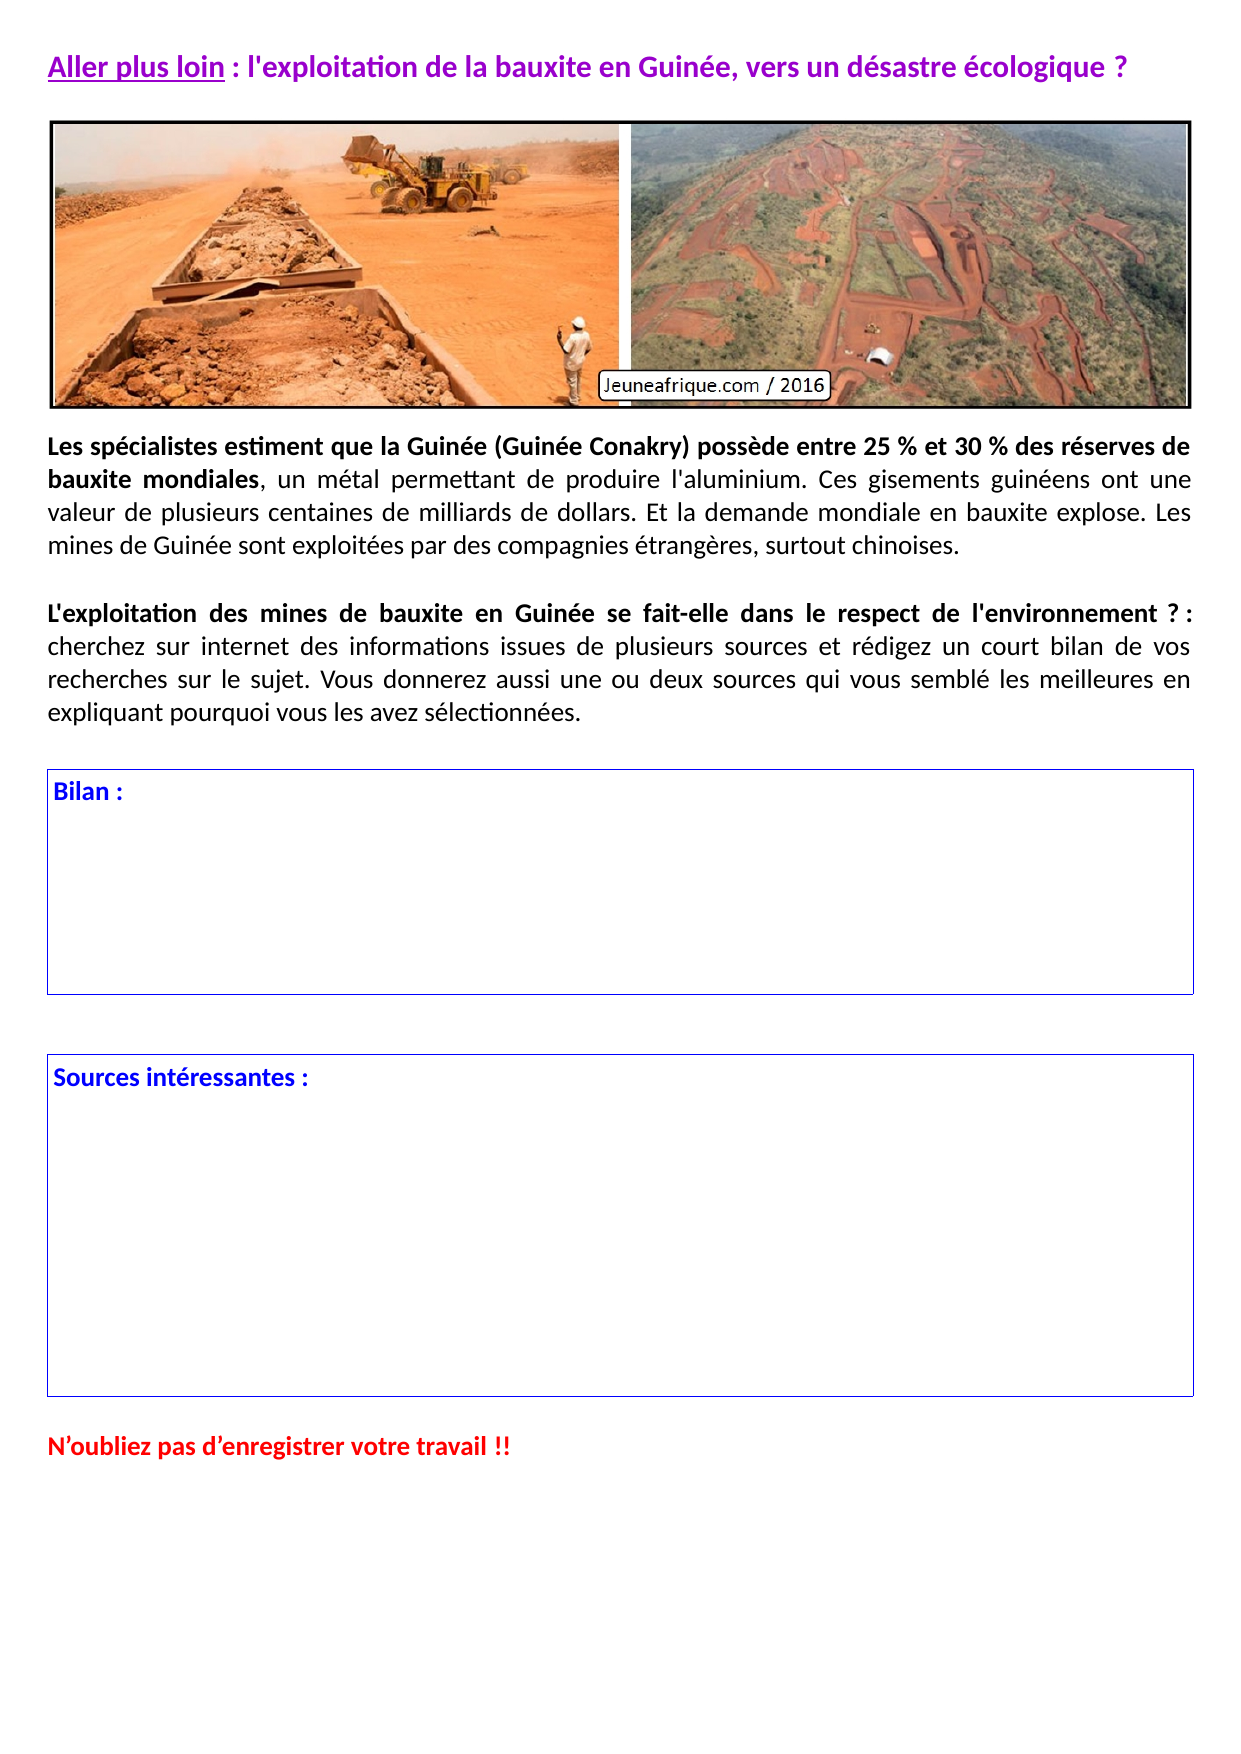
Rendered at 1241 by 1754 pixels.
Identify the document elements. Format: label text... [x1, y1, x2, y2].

table_header Sources intéressantes : [48, 1055, 1193, 1396]
text Les spécialistes estiment que la Guinée (Guinée Conakry) possède entre 25 % et 30 % des réserves de bauxite mondiales, un métal permettant de produire l'aluminium. Ces gisements guinéens ont une valeur de plusieurs centaines de milliards de dollars. Et la demande mondiale en bauxite explose. Les mines de Guinée sont exploitées par des compagnies étrangères, surtout chinoises. [47, 429, 1193, 561]
text Aller plus loin : l'exploitation de la bauxite en Guinée, vers un désastre écologique ? [47, 47, 1193, 85]
text L'exploitation des mines de bauxite en Guinée se fait-elle dans le respect de l'environnement ? : cherchez sur internet des informations issues de plusieurs sources et rédigez un court bilan de vos recherches sur le sujet. Vous donnerez aussi une ou deux sources qui vous semblé les meilleures en expliquant pourquoi vous les avez sélectionnées. [47, 596, 1193, 728]
picture [47, 118, 1193, 409]
text N’oubliez pas d’enregistrer votre travail !! [47, 1429, 1193, 1462]
table_header Bilan : [48, 770, 1193, 994]
